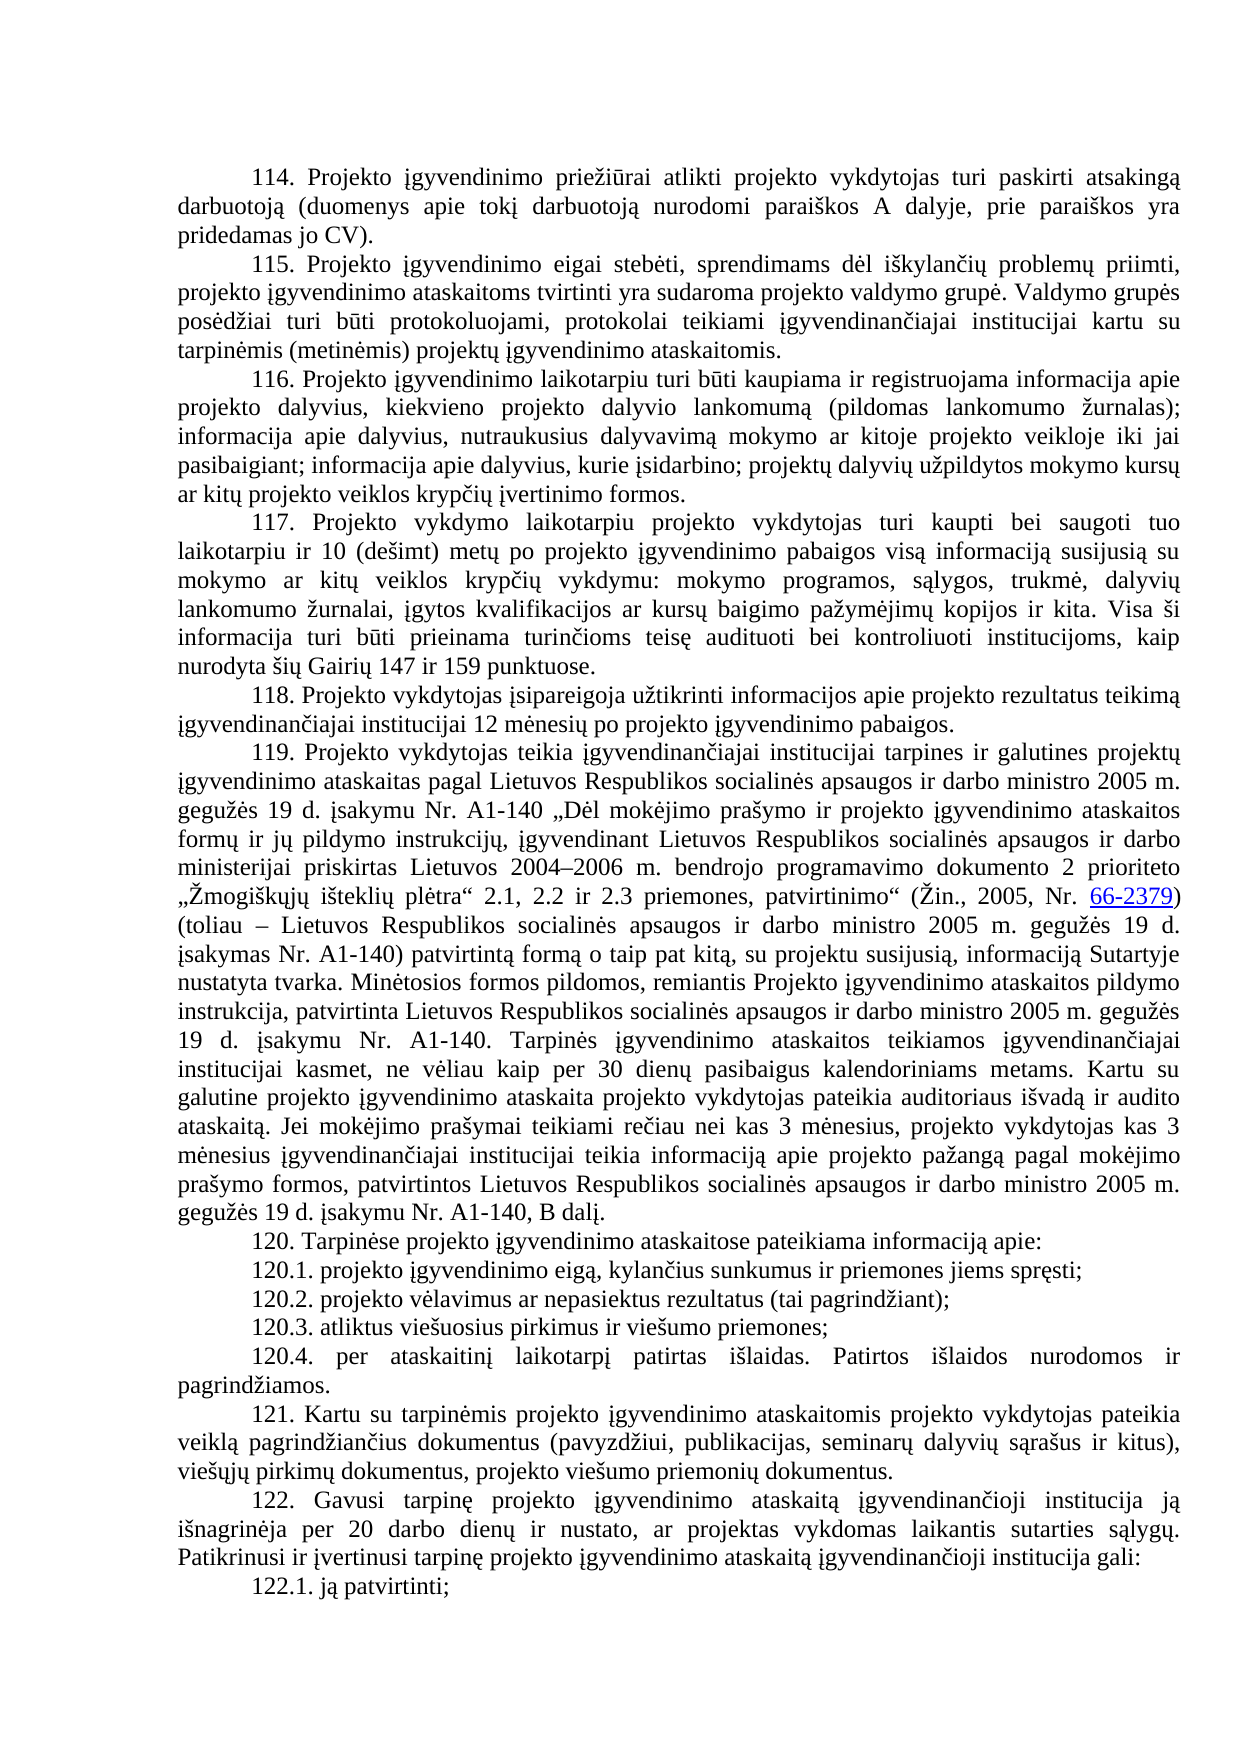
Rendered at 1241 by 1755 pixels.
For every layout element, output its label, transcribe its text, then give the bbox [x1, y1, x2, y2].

text 121. Kartu su tarpinėmis projekto įgyvendinimo ataskaitomis projekto vykdytojas pateikia veiklą pagrindžiančius dokumentus (pavyzdžiui, publikacijas, seminarų dalyvių sąrašus ir kitus), viešųjų pirkimų dokumentus, projekto viešumo priemonių dokumentus. [177, 1399, 1181, 1485]
text 119. Projekto vykdytojas teikia įgyvendinančiajai institucijai tarpines ir galutines projektų įgyvendinimo ataskaitas pagal Lietuvos Respublikos socialinės apsaugos ir darbo ministro 2005 m. gegužės 19 d. įsakymu Nr. A1-140 „Dėl mokėjimo prašymo ir projekto įgyvendinimo ataskaitos formų ir jų pildymo instrukcijų, įgyvendinant Lietuvos Respublikos socialinės apsaugos ir darbo ministerijai priskirtas Lietuvos 2004–2006 m. bendrojo programavimo dokumento 2 prioriteto „Žmogiškųjų išteklių plėtra“ 2.1, 2.2 ir 2.3 priemones, patvirtinimo“ (Žin., 2005, Nr. 66-2379) (toliau – Lietuvos Respublikos socialinės apsaugos ir darbo ministro 2005 m. gegužės 19 d. įsakymas Nr. A1-140) patvirtintą formą o taip pat kitą, su projektu susijusią, informaciją Sutartyje nustatyta tvarka. Minėtosios formos pildomos, remiantis Projekto įgyvendinimo ataskaitos pildymo instrukcija, patvirtinta Lietuvos Respublikos socialinės apsaugos ir darbo ministro 2005 m. gegužės 19 d. įsakymu Nr. A1-140. Tarpinės įgyvendinimo ataskaitos teikiamos įgyvendinančiajai institucijai kasmet, ne vėliau kaip per 30 dienų pasibaigus kalendoriniams metams. Kartu su galutine projekto įgyvendinimo ataskaita projekto vykdytojas pateikia auditoriaus išvadą ir audito ataskaitą. Jei mokėjimo prašymai teikiami rečiau nei kas 3 mėnesius, projekto vykdytojas kas 3 mėnesius įgyvendinančiajai institucijai teikia informaciją apie projekto pažangą pagal mokėjimo prašymo formos, patvirtintos Lietuvos Respublikos socialinės apsaugos ir darbo ministro 2005 m. gegužės 19 d. įsakymu Nr. A1-140, B dalį. [177, 737, 1181, 1226]
text 120. Tarpinėse projekto įgyvendinimo ataskaitose pateikiama informaciją apie: [177, 1226, 1181, 1255]
text 120.1. projekto įgyvendinimo eigą, kylančius sunkumus ir priemones jiems spręsti; [177, 1255, 1181, 1284]
text 120.2. projekto vėlavimus ar nepasiektus rezultatus (tai pagrindžiant); [177, 1284, 1181, 1312]
text 117. Projekto vykdymo laikotarpiu projekto vykdytojas turi kaupti bei saugoti tuo laikotarpiu ir 10 (dešimt) metų po projekto įgyvendinimo pabaigos visą informaciją susijusią su mokymo ar kitų veiklos krypčių vykdymu: mokymo programos, sąlygos, trukmė, dalyvių lankomumo žurnalai, įgytos kvalifikacijos ar kursų baigimo pažymėjimų kopijos ir kita. Visa ši informacija turi būti prieinama turinčioms teisę audituoti bei kontroliuoti institucijoms, kaip nurodyta šių Gairių 147 ir 159 punktuose. [177, 507, 1181, 680]
text 120.3. atliktus viešuosius pirkimus ir viešumo priemones; [177, 1312, 1181, 1341]
text 122.1. ją patvirtinti; [177, 1571, 1181, 1600]
text 114. Projekto įgyvendinimo priežiūrai atlikti projekto vykdytojas turi paskirti atsakingą darbuotoją (duomenys apie tokį darbuotoją nurodomi paraiškos A dalyje, prie paraiškos yra pridedamas jo CV). [177, 162, 1181, 249]
text 116. Projekto įgyvendinimo laikotarpiu turi būti kaupiama ir registruojama informacija apie projekto dalyvius, kiekvieno projekto dalyvio lankomumą (pildomas lankomumo žurnalas); informacija apie dalyvius, nutraukusius dalyvavimą mokymo ar kitoje projekto veikloje iki jai pasibaigiant; informacija apie dalyvius, kurie įsidarbino; projektų dalyvių užpildytos mokymo kursų ar kitų projekto veiklos krypčių įvertinimo formos. [177, 364, 1181, 507]
text 120.4. per ataskaitinį laikotarpį patirtas išlaidas. Patirtos išlaidos nurodomos ir pagrindžiamos. [177, 1341, 1181, 1399]
text 122. Gavusi tarpinę projekto įgyvendinimo ataskaitą įgyvendinančioji institucija ją išnagrinėja per 20 darbo dienų ir nustato, ar projektas vykdomas laikantis sutarties sąlygų. Patikrinusi ir įvertinusi tarpinę projekto įgyvendinimo ataskaitą įgyvendinančioji institucija gali: [177, 1485, 1181, 1571]
text 115. Projekto įgyvendinimo eigai stebėti, sprendimams dėl iškylančių problemų priimti, projekto įgyvendinimo ataskaitoms tvirtinti yra sudaroma projekto valdymo grupė. Valdymo grupės posėdžiai turi būti protokoluojami, protokolai teikiami įgyvendinančiajai institucijai kartu su tarpinėmis (metinėmis) projektų įgyvendinimo ataskaitomis. [177, 249, 1181, 364]
text 118. Projekto vykdytojas įsipareigoja užtikrinti informacijos apie projekto rezultatus teikimą įgyvendinančiajai institucijai 12 mėnesių po projekto įgyvendinimo pabaigos. [177, 680, 1181, 737]
